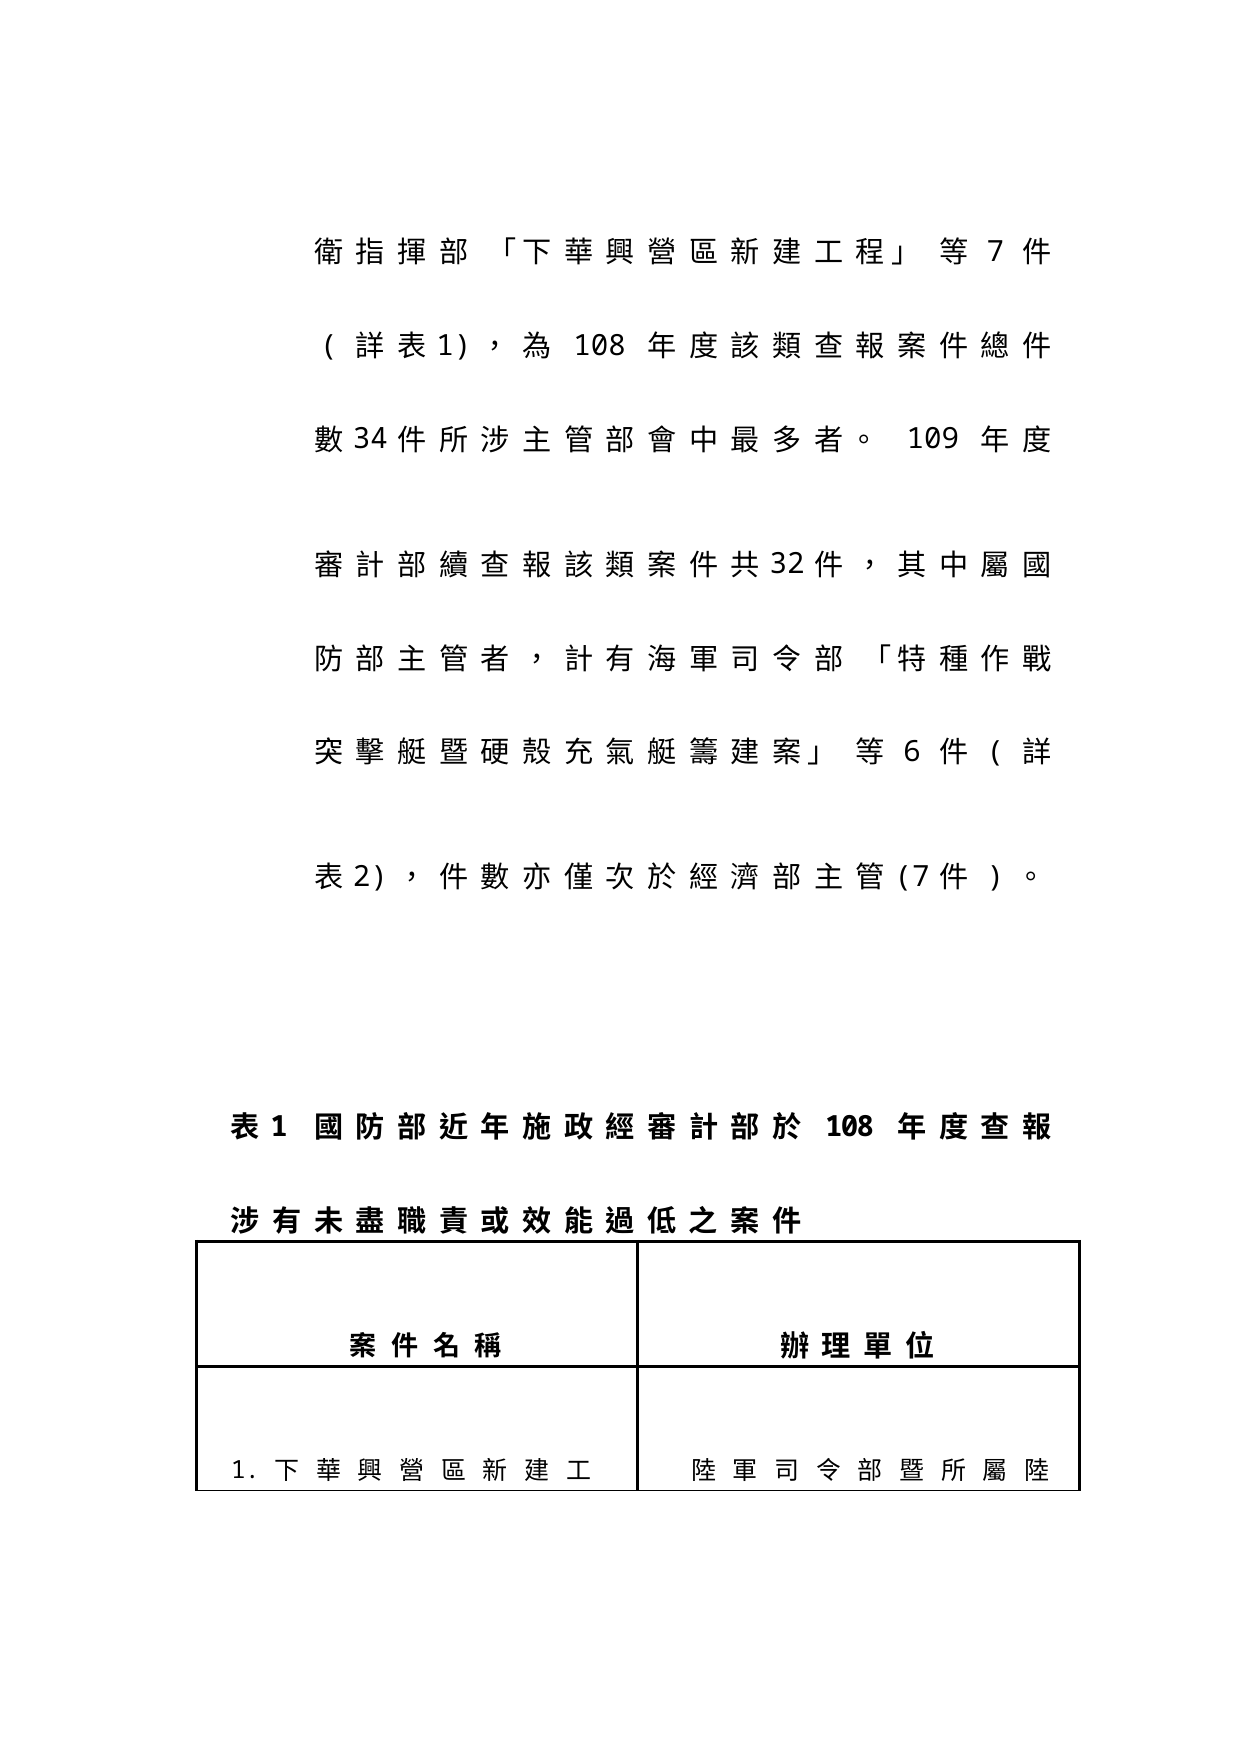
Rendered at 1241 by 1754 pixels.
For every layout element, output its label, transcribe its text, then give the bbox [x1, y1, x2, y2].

text 衛指揮部「下華興營區新建工程」等7件(詳表1)，為108年度該類查報案件總件數34件所涉主管部會中最多者。109年度審計部續查報該類案件共32件，其中屬國防部主管者，計有海軍司令部「特種作戰突擊艇暨硬殼充氣艇籌建案」等6件(詳表2)，件數亦僅次於經濟部主管(7件)。 [271, 177, 1058, 927]
table_cell 陸軍司令部暨所屬陸 [639, 1368, 1078, 1490]
text 表1 國防部近年施政經審計部於108年度查報涉有未盡職責或效能過低之案件 [184, 1052, 1058, 1240]
table_cell 1.下華興營區新建工 [198, 1368, 636, 1490]
table_header 辦理單位 [639, 1243, 1078, 1365]
table_header 案件名稱 [198, 1243, 636, 1365]
